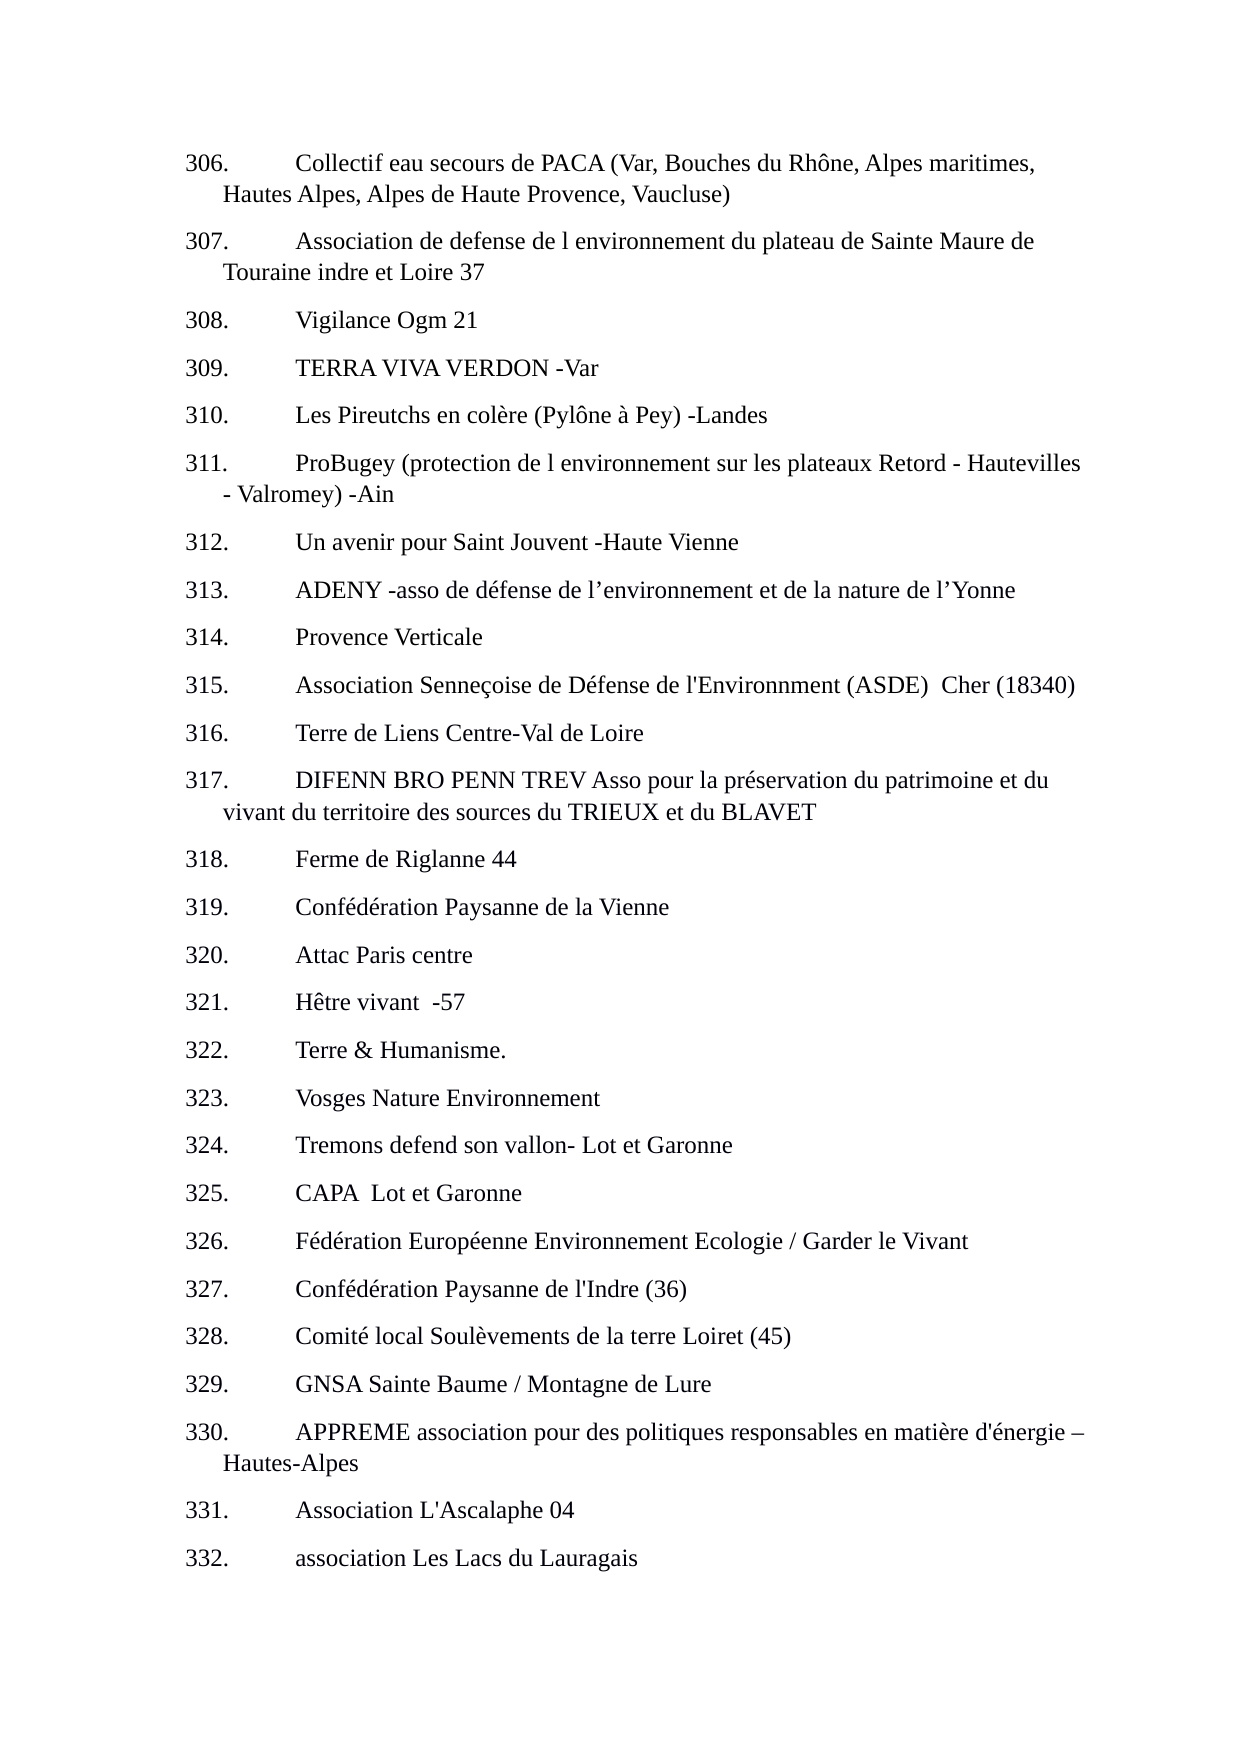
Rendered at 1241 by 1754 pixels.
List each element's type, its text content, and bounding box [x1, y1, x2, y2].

list Attac Paris centre [185, 940, 1093, 968]
list Confédération Paysanne de l'Indre (36) [185, 1274, 1093, 1302]
list CAPA Lot et Garonne [185, 1178, 1093, 1207]
list Collectif eau secours de PACA (Var, Bouches du Rhône, Alpes maritimes, Hautes Alpes, Alpes de Haute Provence, Vaucluse) [185, 148, 1093, 207]
list Fédération Européenne Environnement Ecologie / Garder le Vivant [185, 1226, 1093, 1255]
list GNSA Sainte Baume / Montagne de Lure [185, 1369, 1093, 1398]
list Un avenir pour Saint Jouvent -Haute Vienne [185, 527, 1093, 556]
list Tremons defend son vallon- Lot et Garonne [185, 1131, 1093, 1159]
list Hêtre vivant -57 [185, 987, 1093, 1016]
list Ferme de Riglanne 44 [185, 844, 1093, 873]
list DIFENN BRO PENN TREV Asso pour la préservation du patrimoine et du vivant du territoire des sources du TRIEUX et du BLAVET [185, 766, 1093, 825]
list ADENY -asso de défense de l’environnement et de la nature de l’Yonne [185, 575, 1093, 603]
list association Les Lacs du Lauragais [185, 1543, 1093, 1572]
list APPREME association pour des politiques responsables en matière d'énergie – Hautes-Alpes [185, 1417, 1093, 1477]
list Vigilance Ogm 21 [185, 305, 1093, 334]
list Association de defense de l environnement du plateau de Sainte Maure de Touraine indre et Loire 37 [185, 226, 1093, 286]
list Comité local Soulèvements de la terre Loiret (45) [185, 1321, 1093, 1350]
list TERRA VIVA VERDON -Var [185, 353, 1093, 382]
list Confédération Paysanne de la Vienne [185, 892, 1093, 921]
list Terre de Liens Centre-Val de Loire [185, 718, 1093, 747]
list ProBugey (protection de l environnement sur les plateaux Retord - Hautevilles - Valromey) -Ain [185, 448, 1093, 508]
list Terre & Humanisme. [185, 1035, 1093, 1064]
list Provence Verticale [185, 622, 1093, 651]
list Association Senneçoise de Défense de l'Environnment (ASDE) Cher (18340) [185, 670, 1093, 699]
list Les Pireutchs en colère (Pylône à Pey) -Landes [185, 401, 1093, 429]
list Association L'Ascalaphe 04 [185, 1496, 1093, 1524]
list Vosges Nature Environnement [185, 1083, 1093, 1112]
